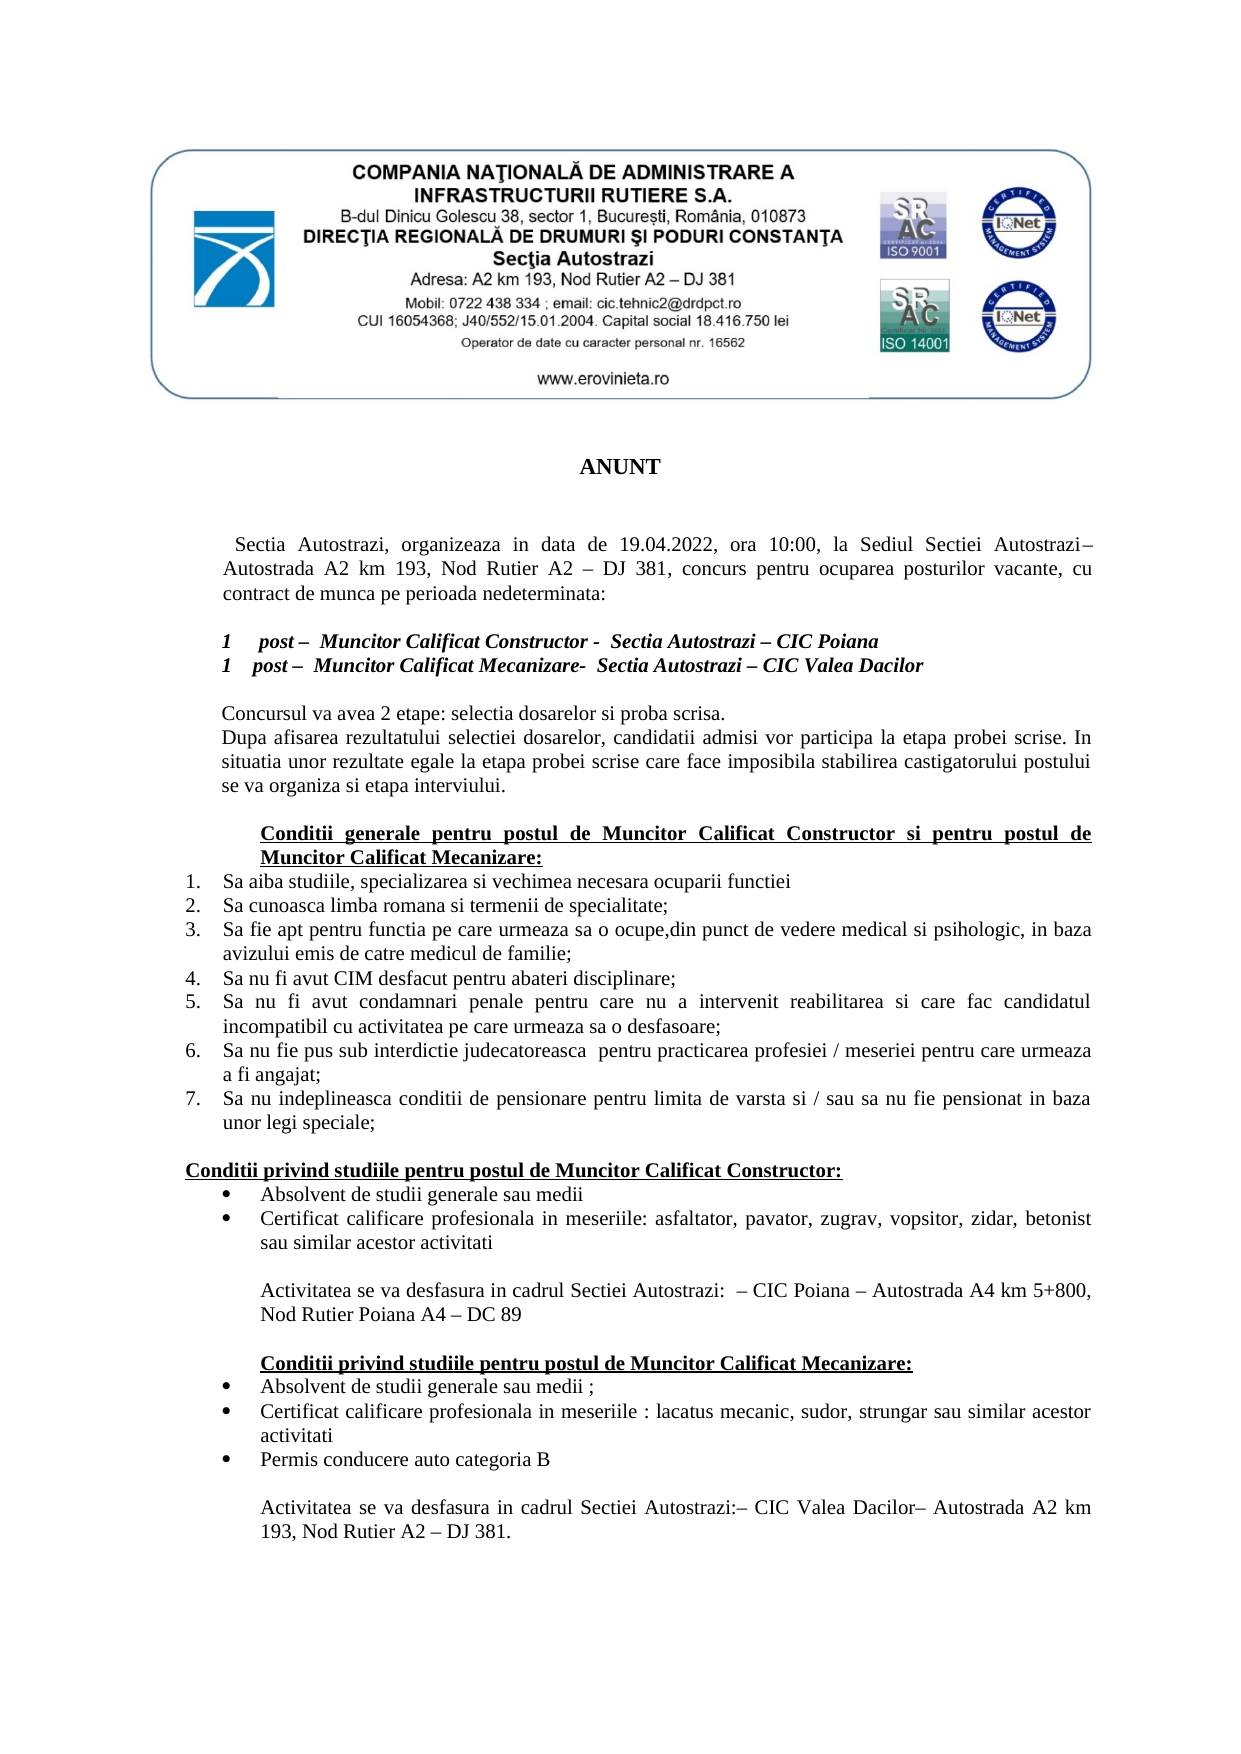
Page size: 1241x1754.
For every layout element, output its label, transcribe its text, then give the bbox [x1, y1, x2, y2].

text Activitatea se va desfasura in cadrul Sectiei Autostrazi: – CIC Poiana – Autostrada A4 km 5+800, Nod Rutier Poiana A4 – DC 89 [260, 1278, 1093, 1326]
text ANUNT [148, 453, 1093, 479]
list post – Muncitor Calificat Constructor - Sectia Autostrazi – CIC Poiana [221, 628, 1093, 653]
list Absolvent de studii generale sau medii [223, 1182, 1093, 1206]
list Sa nu fi avut condamnari penale pentru care nu a intervenit reabilitarea si care fac candidatul incompatibil cu activitatea pe care urmeaza sa o desfasoare; [185, 989, 1093, 1038]
text Sectia Autostrazi, organizeaza in data de 19.04.2022, ora 10:00, la Sediul Sectiei Autostrazi– Autostrada A2 km 193, Nod Rutier A2 – DJ 381, concurs pentru ocuparea posturilor vacante, cu contract de munca pe perioada nedeterminata: [223, 532, 1093, 604]
text Conditii generale pentru postul de Muncitor Calificat Constructor si pentru postul de Muncitor Calificat Mecanizare: [260, 821, 1093, 869]
list Conditii privind studiile pentru postul de Muncitor Calificat Mecanizare: [260, 1350, 1093, 1374]
list Certificat calificare profesionala in meseriile : lacatus mecanic, sudor, strungar sau similar acestor activitati [223, 1398, 1093, 1447]
text Concursul va avea 2 etape: selectia dosarelor si proba scrisa. [148, 701, 1093, 725]
list Sa nu fi avut CIM desfacut pentru abateri disciplinare; [185, 965, 1093, 989]
list Absolvent de studii generale sau medii ; [223, 1374, 1093, 1398]
list Sa cunoasca limba romana si termenii de specialitate; [185, 893, 1093, 917]
list Activitatea se va desfasura in cadrul Sectiei Autostrazi:– CIC Valea Dacilor– Autostrada A2 km 193, Nod Rutier A2 – DJ 381. [260, 1495, 1093, 1543]
text 1 post – Muncitor Calificat Mecanizare- Sectia Autostrazi – CIC Valea Dacilor [221, 653, 1093, 677]
list Conditii privind studiile pentru postul de Muncitor Calificat Constructor: [148, 1158, 1093, 1182]
list Certificat calificare profesionala in meseriile: asfaltator, pavator, zugrav, vopsitor, zidar, betonist sau similar acestor activitati [223, 1206, 1093, 1254]
list Sa nu indeplineasca conditii de pensionare pentru limita de varsta si / sau sa nu fie pensionat in baza unor legi speciale; [185, 1086, 1093, 1134]
list Sa nu fie pus sub interdictie judecatoreasca pentru practicarea profesiei / meseriei pentru care urmeaza a fi angajat; [185, 1038, 1093, 1086]
list Sa fie apt pentru functia pe care urmeaza sa o ocupe,din punct de vedere medical si psihologic, in baza avizului emis de catre medicul de familie; [185, 917, 1093, 965]
list Permis conducere auto categoria B [223, 1447, 1093, 1471]
list Sa aiba studiile, specializarea si vechimea necesara ocuparii functiei [185, 869, 1093, 893]
text Dupa afisarea rezultatului selectiei dosarelor, candidatii admisi vor participa la etapa probei scrise. In situatia unor rezultate egale la etapa probei scrise care face imposibila stabilirea castigatorului postului se va organiza si etapa interviului. [221, 725, 1093, 797]
